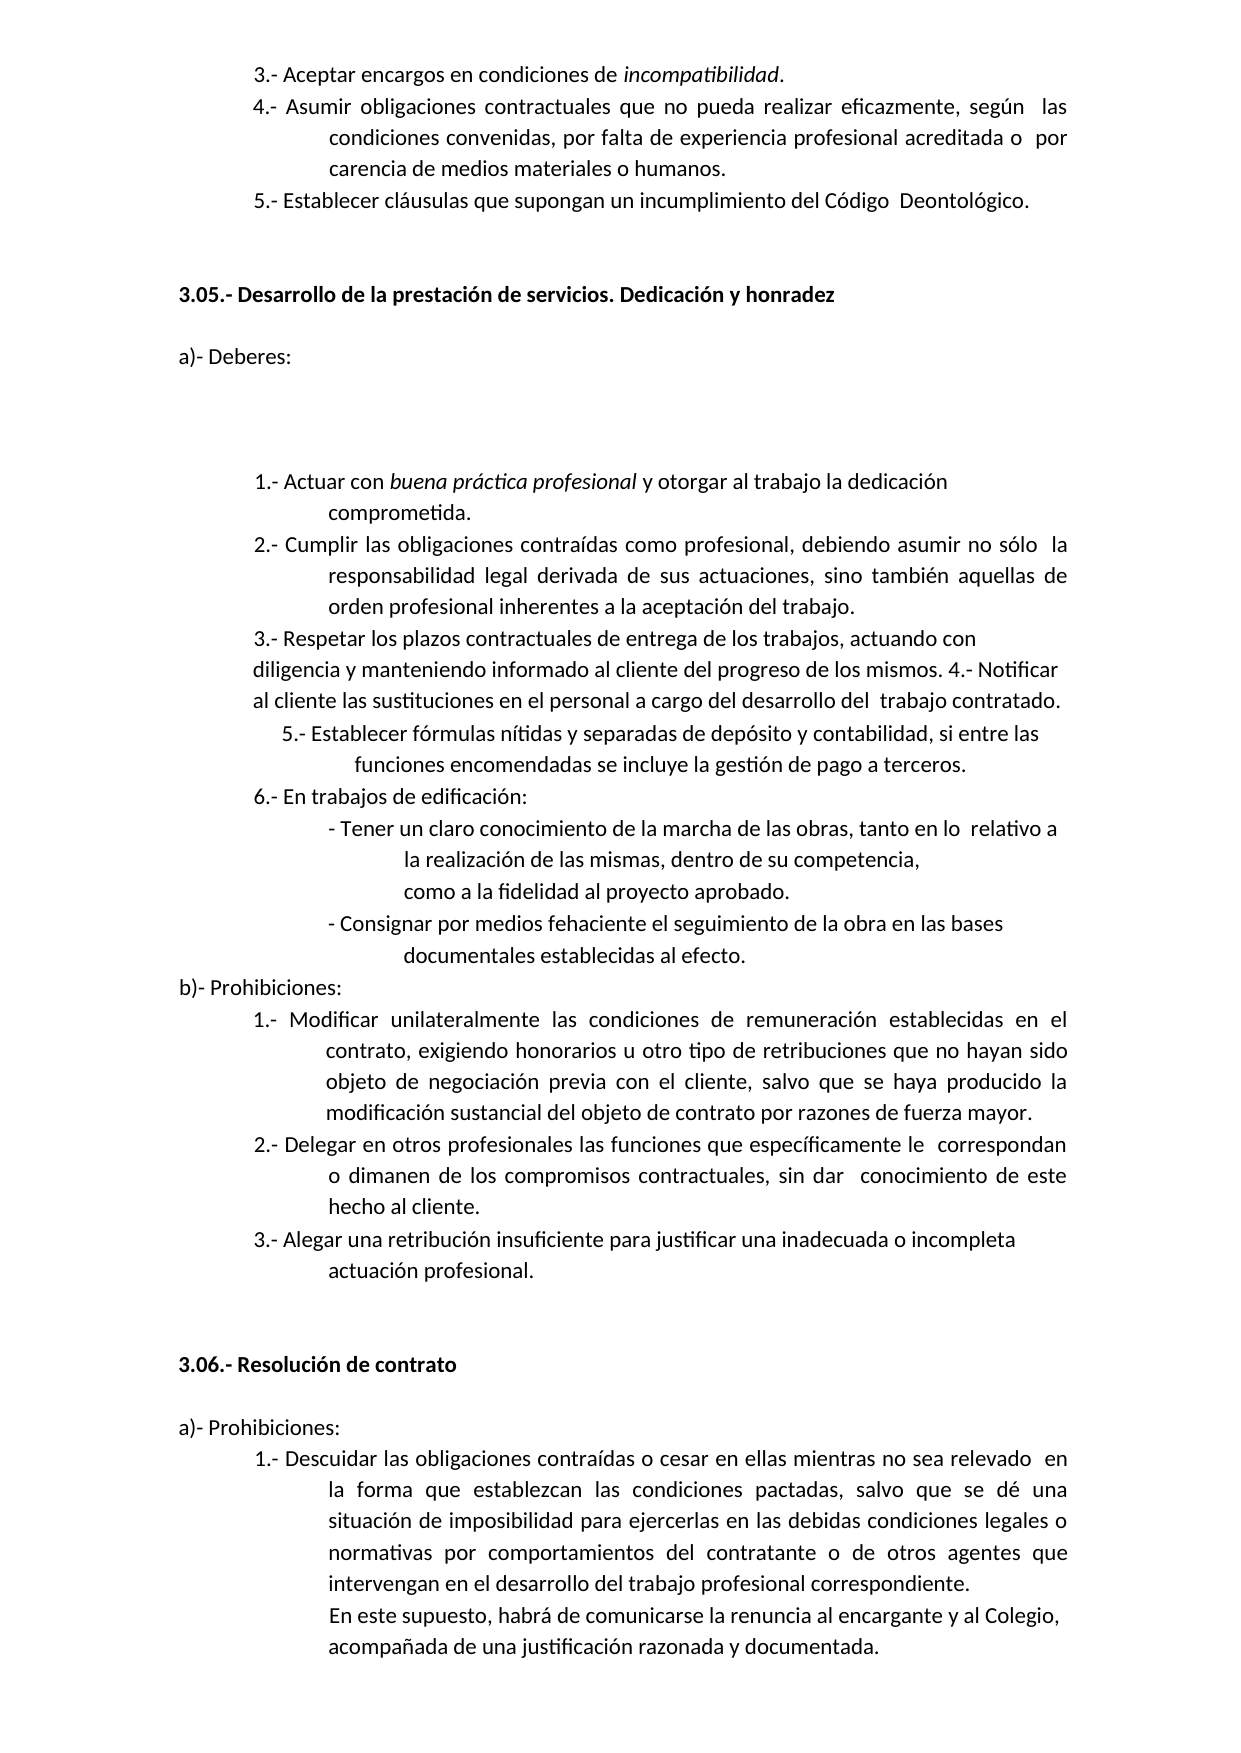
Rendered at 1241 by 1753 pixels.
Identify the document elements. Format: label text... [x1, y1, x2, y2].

text 5.- Establecer cláusulas que supongan un incumplimiento del Código Deontológico. [253, 186, 1069, 214]
text como a la fidelidad al proyecto aprobado. [83, 877, 791, 906]
text 3.06.- Resolución de contrato [178, 1350, 1068, 1378]
text 2.- Delegar en otros profesionales las funciones que específicamente le correspondan o dimanen de los compromisos contractuales, sin dar conocimiento de este hecho al cliente. [253, 1130, 1068, 1221]
text 1.- Actuar con buena práctica profesional y otorgar al trabajo la dedicación comprometida. [254, 467, 1069, 526]
text 3.- Aceptar encargos en condiciones de incompatibilidad. [253, 60, 1068, 88]
text 2.- Cumplir las obligaciones contraídas como profesional, debiendo asumir no sólo la responsabilidad legal derivada de sus actuaciones, sino también aquellas de orden profesional inherentes a la aceptación del trabajo. [253, 530, 1069, 620]
text En este supuesto, habrá de comunicarse la renuncia al encargante y al Colegio, acompañada de una justificación razonada y documentada. [328, 1601, 1068, 1660]
text - Consignar por medios fehaciente el seguimiento de la obra en las bases documentales establecidas al efecto. [328, 909, 1069, 969]
text 4.- Asumir obligaciones contractuales que no pueda realizar eficazmente, según las condiciones convenidas, por falta de experiencia profesional acreditada o por carencia de medios materiales o humanos. [253, 92, 1069, 182]
text 3.05.- Desarrollo de la prestación de servicios. Dedicación y honradez a)- Deberes: [178, 280, 849, 370]
text a)- Prohibiciones: [178, 1413, 1068, 1441]
text - Tener un claro conocimiento de la marcha de las obras, tanto en lo relativo a la realización de las mismas, dentro de su competencia, [328, 814, 1069, 873]
text 6.- En trabajos de edificación: [253, 782, 1068, 810]
text b)- Prohibiciones: [179, 973, 1068, 1001]
text 3.- Alegar una retribución insuficiente para justificar una inadecuada o incompleta actuación profesional. [253, 1225, 1069, 1284]
text 5.- Establecer fórmulas nítidas y separadas de depósito y contabilidad, si entre las funciones encomendadas se incluye la gestión de pago a terceros. [253, 719, 1068, 778]
text 1.- Descuidar las obligaciones contraídas o cesar en ellas mientras no sea relevado en la forma que establezcan las condiciones pactadas, salvo que se dé una situación de imposibilidad para ejercerlas en las debidas condiciones legales o normativas por comportamientos del contratante o de otros agentes que intervengan en el desarrollo del trabajo profesional correspondiente. [254, 1444, 1069, 1597]
text 3.- Respetar los plazos contractuales de entrega de los trabajos, actuando con diligencia y manteniendo informado al cliente del progreso de los mismos. 4.- Notificar al cliente las sustituciones en el personal a cargo del desarrollo del trabajo contratado. [253, 624, 1069, 714]
text 1.- Modificar unilateralmente las condiciones de remuneración establecidas en el contrato, exigiendo honorarios u otro tipo de retribuciones que no hayan sido objeto de negociación previa con el cliente, salvo que se haya producido la modificación sustancial del objeto de contrato por razones de fuerza mayor. [253, 1005, 1069, 1126]
